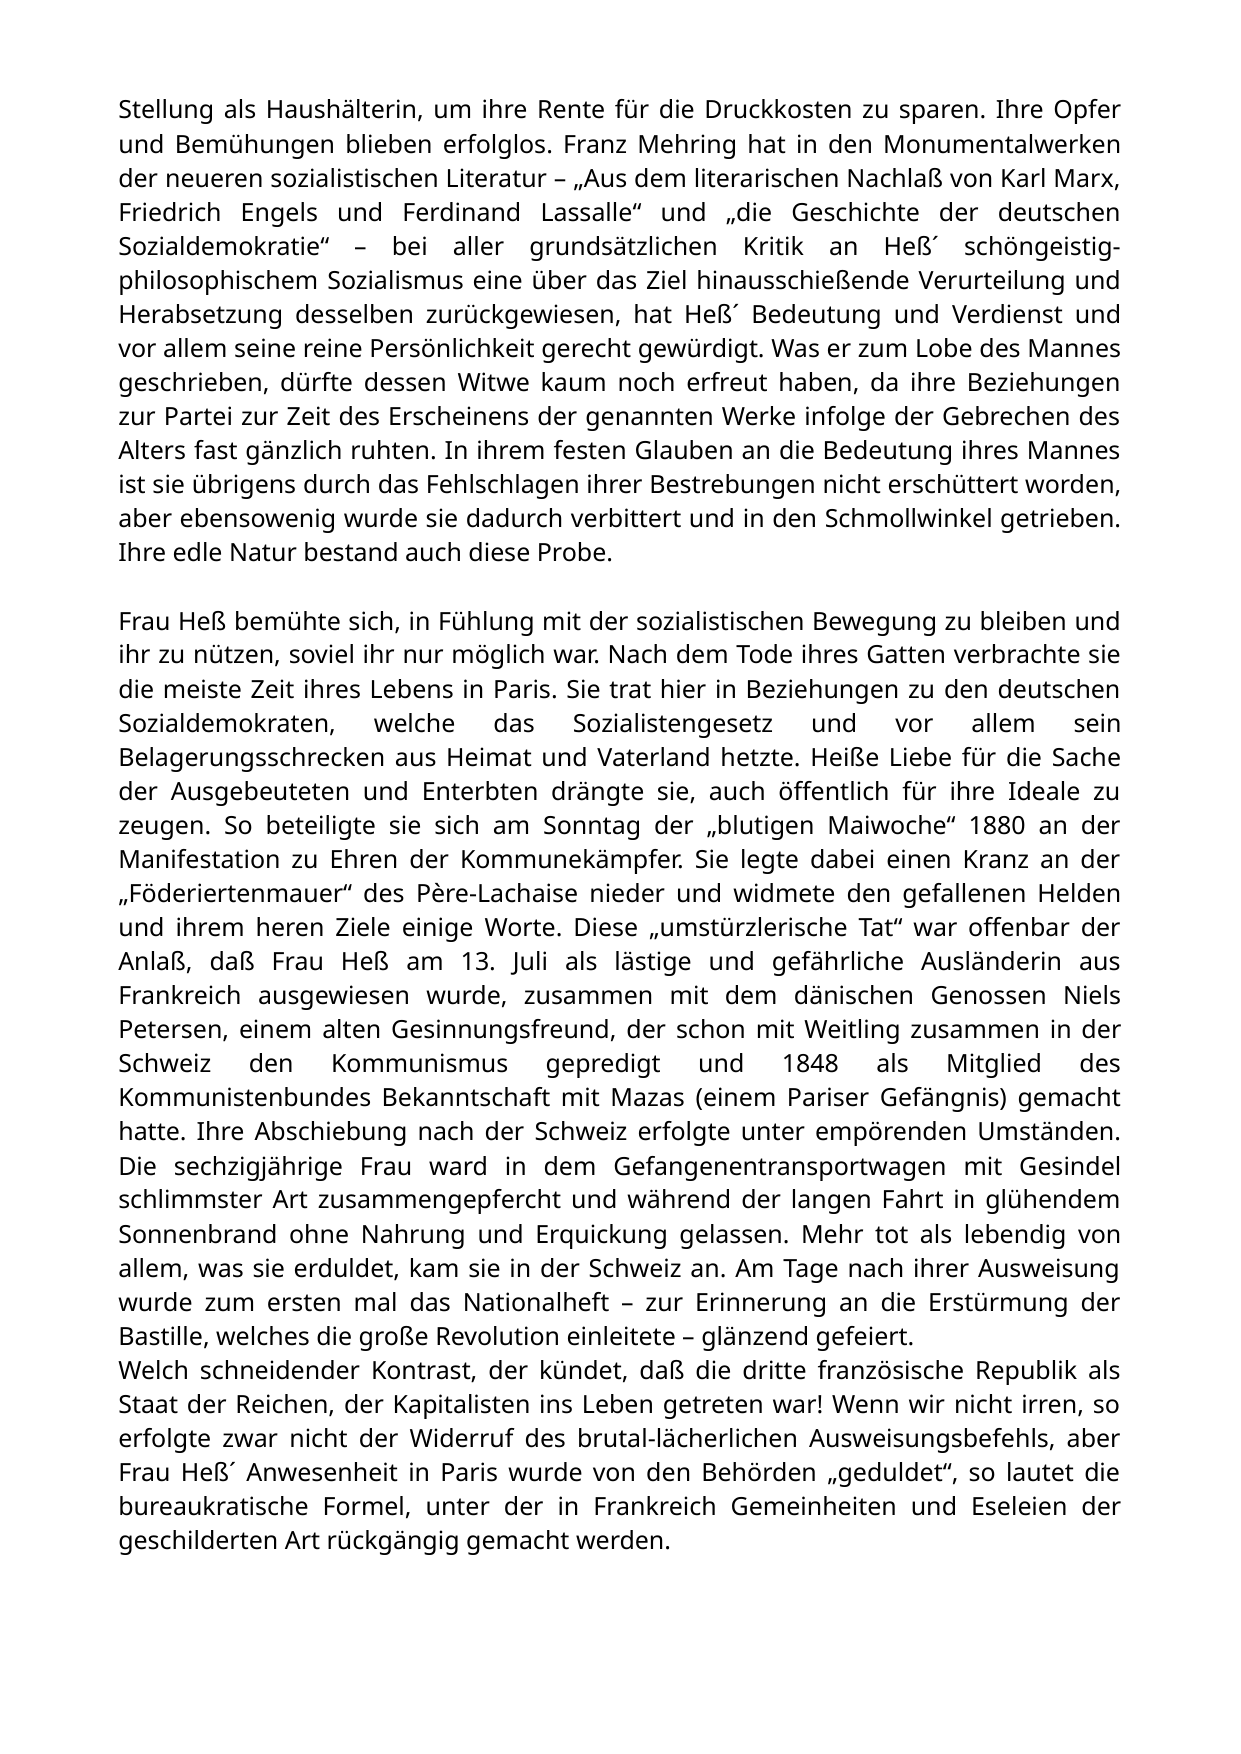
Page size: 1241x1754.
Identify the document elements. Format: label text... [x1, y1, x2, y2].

text Frau Heß bemühte sich, in Fühlung mit der sozialistischen Bewegung zu bleiben und ihr zu nützen, soviel ihr nur möglich war. Nach dem Tode ihres Gatten verbrachte sie die meiste Zeit ihres Lebens in Paris. Sie trat hier in Beziehungen zu den deutschen Sozialdemokraten, welche das Sozialistengesetz und vor allem sein Belagerungsschrecken aus Heimat und Vaterland hetzte. Heiße Liebe für die Sache der Ausgebeuteten und Enterbten drängte sie, auch öffentlich für ihre Ideale zu zeugen. So beteiligte sie sich am Sonntag der „blutigen Maiwoche“ 1880 an der Manifestation zu Ehren der Kommunekämpfer. Sie legte dabei einen Kranz an der „Föderiertenmauer“ des Père-Lachaise nieder und widmete den gefallenen Helden und ihrem heren Ziele einige Worte. Diese „umstürzlerische Tat“ war offenbar der Anlaß, daß Frau Heß am 13. Juli als lästige und gefährliche Ausländerin aus Frankreich ausgewiesen wurde, zusammen mit dem dänischen Genossen Niels Petersen, einem alten Gesinnungsfreund, der schon mit Weitling zusammen in der Schweiz den Kommunismus gepredigt und 1848 als Mitglied des Kommunistenbundes Bekanntschaft mit Mazas (einem Pariser Gefängnis) gemacht hatte. Ihre Abschiebung nach der Schweiz erfolgte unter empörenden Umständen. Die sechzigjährige Frau ward in dem Gefangenentransportwagen mit Gesindel schlimmster Art zusammengepfercht und während der langen Fahrt in glühendem Sonnenbrand ohne Nahrung und Erquickung gelassen. Mehr tot als lebendig von allem, was sie erduldet, kam sie in der Schweiz an. Am Tage nach ihrer Ausweisung wurde zum ersten mal das Nationalheft – zur Erinnerung an die Erstürmung der Bastille, welches die große Revolution einleitete – glänzend gefeiert. [118, 603, 1122, 1352]
text Welch schneidender Kontrast, der kündet, daß die dritte französische Republik als Staat der Reichen, der Kapitalisten ins Leben getreten war! Wenn wir nicht irren, so erfolgte zwar nicht der Widerruf des brutal-lächerlichen Ausweisungsbefehls, aber Frau Heß´ Anwesenheit in Paris wurde von den Behörden „geduldet“, so lautet die bureaukratische Formel, unter der in Frankreich Gemeinheiten und Eseleien der geschilderten Art rückgängig gemacht werden. [118, 1352, 1122, 1557]
text Stellung als Haushälterin, um ihre Rente für die Druckkosten zu sparen. Ihre Opfer und Bemühungen blieben erfolglos. Franz Mehring hat in den Monumentalwerken der neueren sozialistischen Literatur – „Aus dem literarischen Nachlaß von Karl Marx, Friedrich Engels und Ferdinand Lassalle“ und „die Geschichte der deutschen Sozialdemokratie“ – bei aller grundsätzlichen Kritik an Heß´ schöngeistig-philosophischem Sozialismus eine über das Ziel hinausschießende Verurteilung und Herabsetzung desselben zurückgewiesen, hat Heß´ Bedeutung und Verdienst und vor allem seine reine Persönlichkeit gerecht gewürdigt. Was er zum Lobe des Mannes geschrieben, dürfte dessen Witwe kaum noch erfreut haben, da ihre Beziehungen zur Partei zur Zeit des Erscheinens der genannten Werke infolge der Gebrechen des Alters fast gänzlich ruhten. In ihrem festen Glauben an die Bedeutung ihres Mannes ist sie übrigens durch das Fehlschlagen ihrer Bestrebungen nicht erschüttert worden, aber ebensowenig wurde sie dadurch verbittert und in den Schmollwinkel getrieben. Ihre edle Natur bestand auch diese Probe. [118, 92, 1122, 569]
